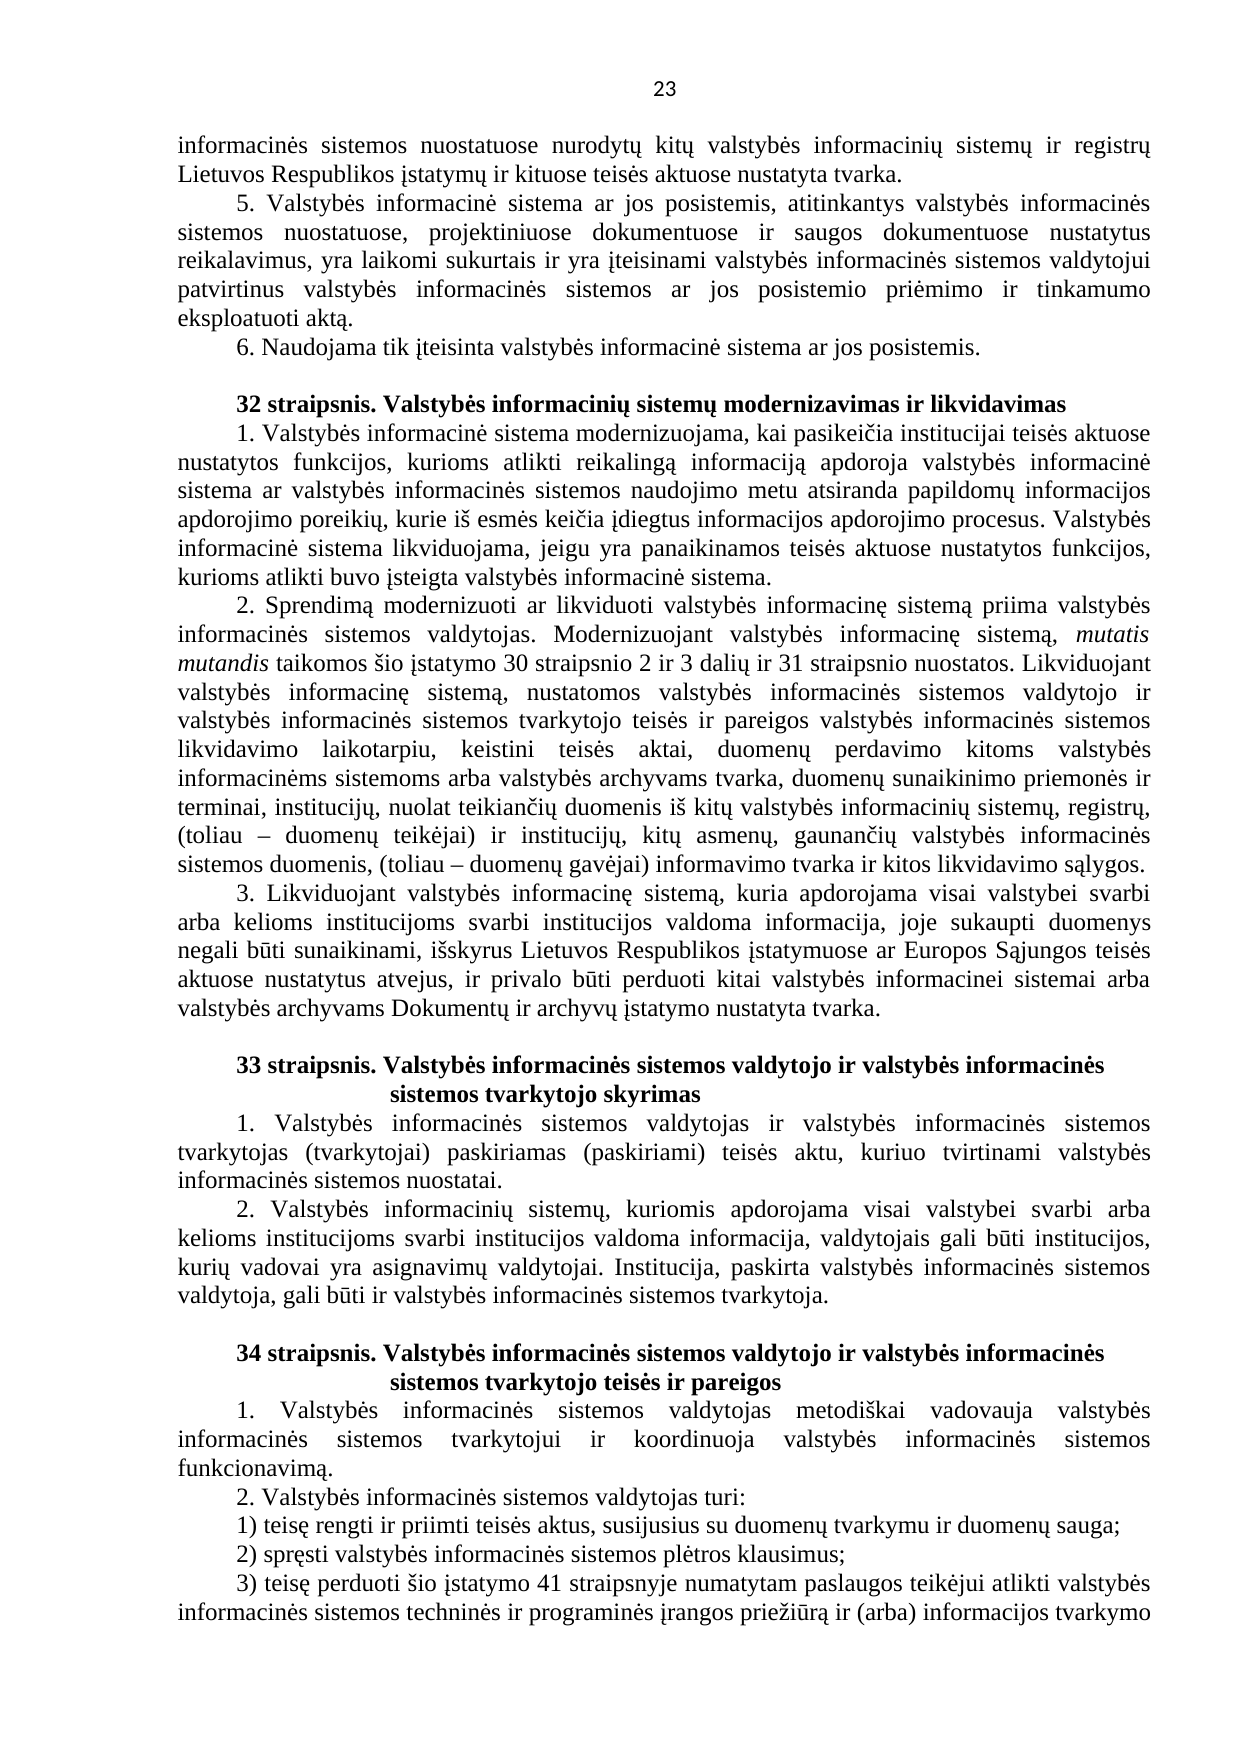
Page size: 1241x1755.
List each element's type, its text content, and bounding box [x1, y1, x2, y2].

text 2) spręsti valstybės informacinės sistemos plėtros klausimus; [177, 1539, 1152, 1568]
text 6. Naudojama tik įteisinta valstybės informacinė sistema ar jos posistemis. [177, 332, 1152, 361]
text 3. Likviduojant valstybės informacinę sistemą, kuria apdorojama visai valstybei svarbi arba kelioms institucijoms svarbi institucijos valdoma informacija, joje sukaupti duomenys negali būti sunaikinami, išskyrus Lietuvos Respublikos įstatymuose ar Europos Sąjungos teisės aktuose nustatytus atvejus, ir privalo būti perduoti kitai valstybės informacinei sistemai arba valstybės archyvams Dokumentų ir archyvų įstatymo nustatyta tvarka. [177, 878, 1152, 1022]
text 1. Valstybės informacinės sistemos valdytojas metodiškai vadovauja valstybės informacinės sistemos tvarkytojui ir koordinuoja valstybės informacinės sistemos funkcionavimą. [177, 1396, 1152, 1482]
text 32 straipsnis. Valstybės informacinių sistemų modernizavimas ir likvidavimas [177, 389, 1152, 418]
text 2. Sprendimą modernizuoti ar likviduoti valstybės informacinę sistemą priima valstybės informacinės sistemos valdytojas. Modernizuojant valstybės informacinę sistemą, mutatis mutandis taikomos šio įstatymo 30 straipsnio 2 ir 3 dalių ir 31 straipsnio nuostatos. Likviduojant valstybės informacinę sistemą, nustatomos valstybės informacinės sistemos valdytojo ir valstybės informacinės sistemos tvarkytojo teisės ir pareigos valstybės informacinės sistemos likvidavimo laikotarpiu, keistini teisės aktai, duomenų perdavimo kitoms valstybės informacinėms sistemoms arba valstybės archyvams tvarka, duomenų sunaikinimo priemonės ir terminai, institucijų, nuolat teikiančių duomenis iš kitų valstybės informacinių sistemų, registrų, (toliau – duomenų teikėjai) ir institucijų, kitų asmenų, gaunančių valstybės informacinės sistemos duomenis, (toliau – duomenų gavėjai) informavimo tvarka ir kitos likvidavimo sąlygos. [177, 591, 1152, 878]
text 5. Valstybės informacinė sistema ar jos posistemis, atitinkantys valstybės informacinės sistemos nuostatuose, projektiniuose dokumentuose ir saugos dokumentuose nustatytus reikalavimus, yra laikomi sukurtais ir yra įteisinami valstybės informacinės sistemos valdytojui patvirtinus valstybės informacinės sistemos ar jos posistemio priėmimo ir tinkamumo eksploatuoti aktą. [177, 188, 1152, 332]
text 3) teisę perduoti šio įstatymo 41 straipsnyje numatytam paslaugos teikėjui atlikti valstybės informacinės sistemos techninės ir programinės įrangos priežiūrą ir (arba) informacijos tvarkymo [177, 1568, 1152, 1626]
text 34 straipsnis. Valstybės informacinės sistemos valdytojo ir valstybės informacinės sistemos tvarkytojo teisės ir pareigos [236, 1338, 1152, 1396]
text 33 straipsnis. Valstybės informacinės sistemos valdytojo ir valstybės informacinės sistemos tvarkytojo skyrimas [236, 1051, 1152, 1108]
text 1. Valstybės informacinės sistemos valdytojas ir valstybės informacinės sistemos tvarkytojas (tvarkytojai) paskiriamas (paskiriami) teisės aktu, kuriuo tvirtinami valstybės informacinės sistemos nuostatai. [177, 1108, 1152, 1194]
text 1) teisę rengti ir priimti teisės aktus, susijusius su duomenų tvarkymu ir duomenų sauga; [177, 1511, 1152, 1539]
text 2. Valstybės informacinių sistemų, kuriomis apdorojama visai valstybei svarbi arba kelioms institucijoms svarbi institucijos valdoma informacija, valdytojais gali būti institucijos, kurių vadovai yra asignavimų valdytojai. Institucija, paskirta valstybės informacinės sistemos valdytoja, gali būti ir valstybės informacinės sistemos tvarkytoja. [177, 1194, 1152, 1309]
text 2. Valstybės informacinės sistemos valdytojas turi: [177, 1482, 1152, 1511]
text informacinės sistemos nuostatuose nurodytų kitų valstybės informacinių sistemų ir registrų Lietuvos Respublikos įstatymų ir kituose teisės aktuose nustatyta tvarka. [177, 131, 1152, 188]
text 1. Valstybės informacinė sistema modernizuojama, kai pasikeičia institucijai teisės aktuose nustatytos funkcijos, kurioms atlikti reikalingą informaciją apdoroja valstybės informacinė sistema ar valstybės informacinės sistemos naudojimo metu atsiranda papildomų informacijos apdorojimo poreikių, kurie iš esmės keičia įdiegtus informacijos apdorojimo procesus. Valstybės informacinė sistema likviduojama, jeigu yra panaikinamos teisės aktuose nustatytos funkcijos, kurioms atlikti buvo įsteigta valstybės informacinė sistema. [177, 418, 1152, 591]
